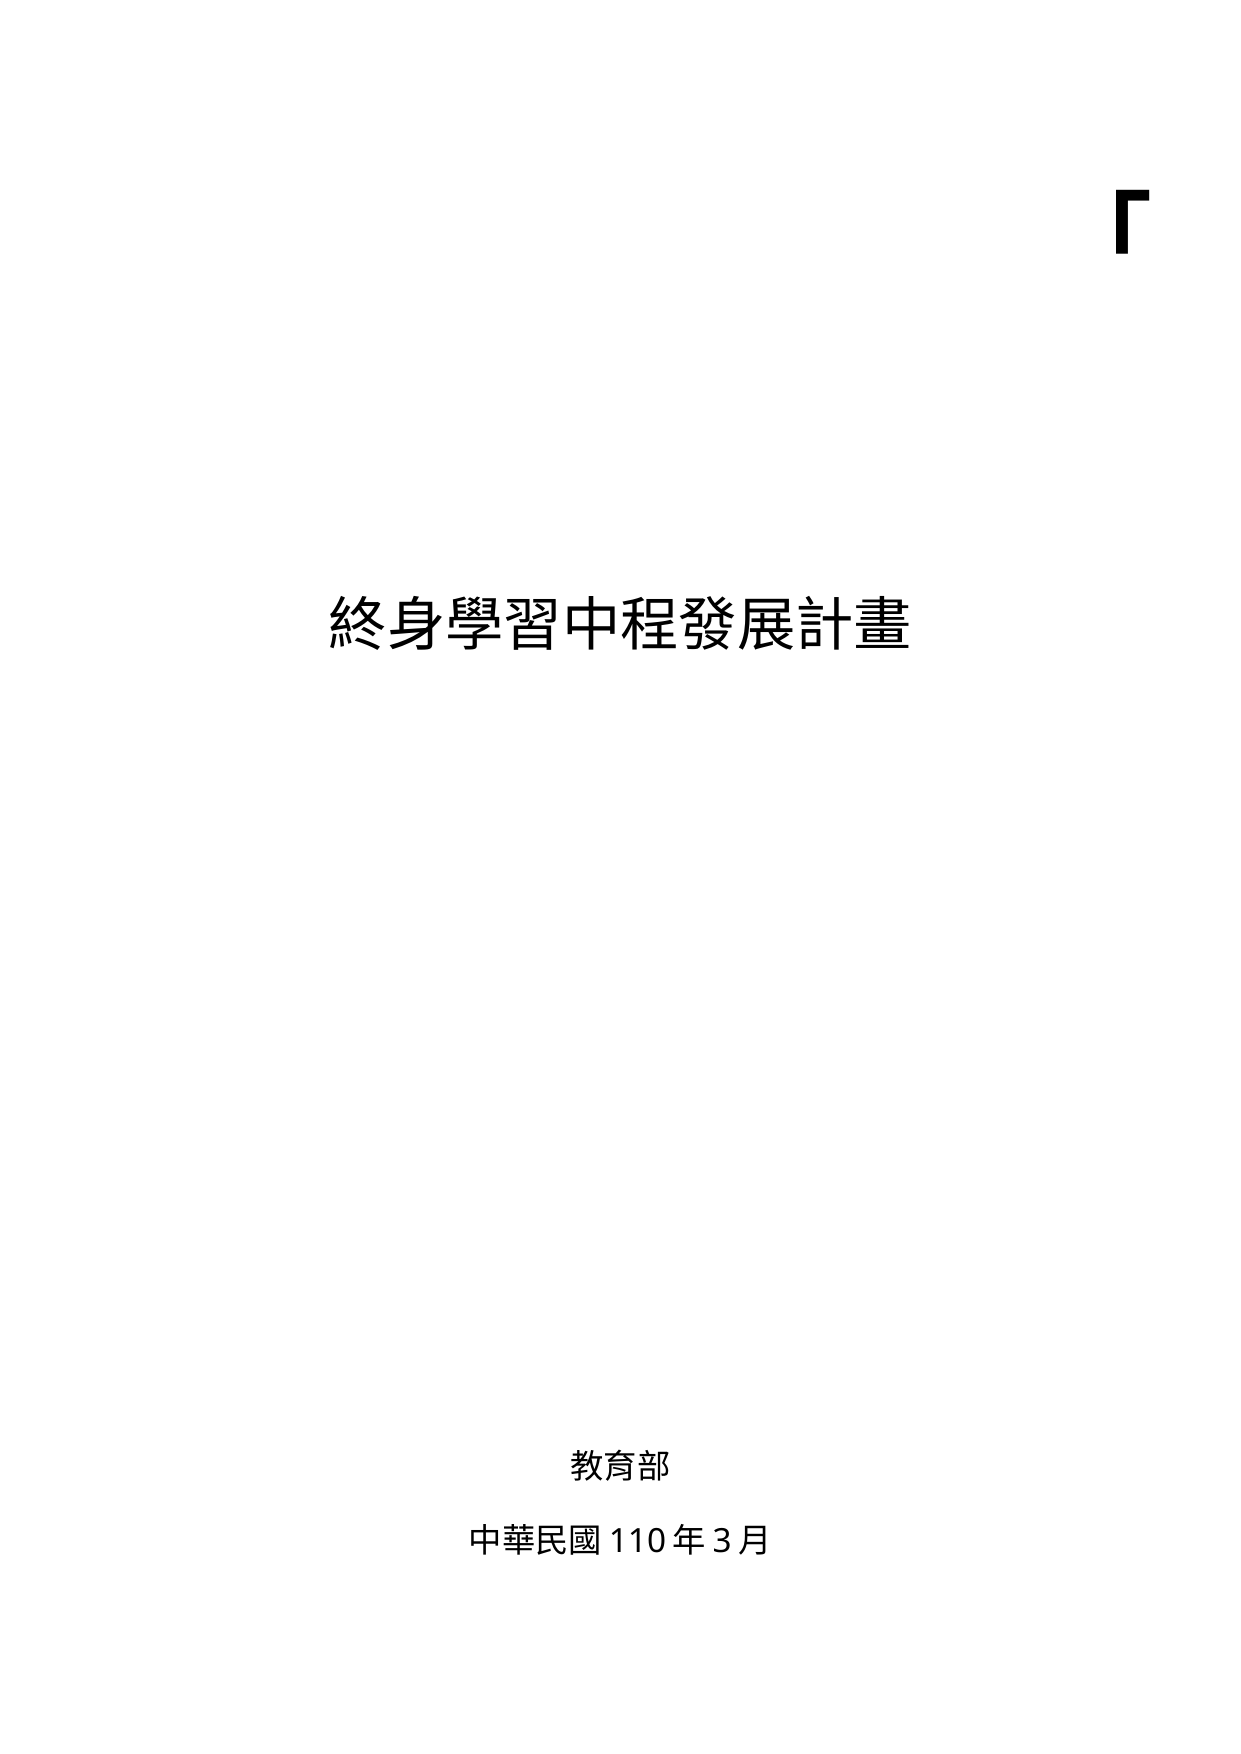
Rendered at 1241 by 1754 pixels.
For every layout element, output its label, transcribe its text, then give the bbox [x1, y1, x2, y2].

text 「 [187, 150, 1053, 300]
text 終身學習中程發展計畫 [187, 557, 1053, 670]
text 教育部 [187, 1420, 1053, 1495]
text 中華民國110年3月 [187, 1495, 1053, 1570]
